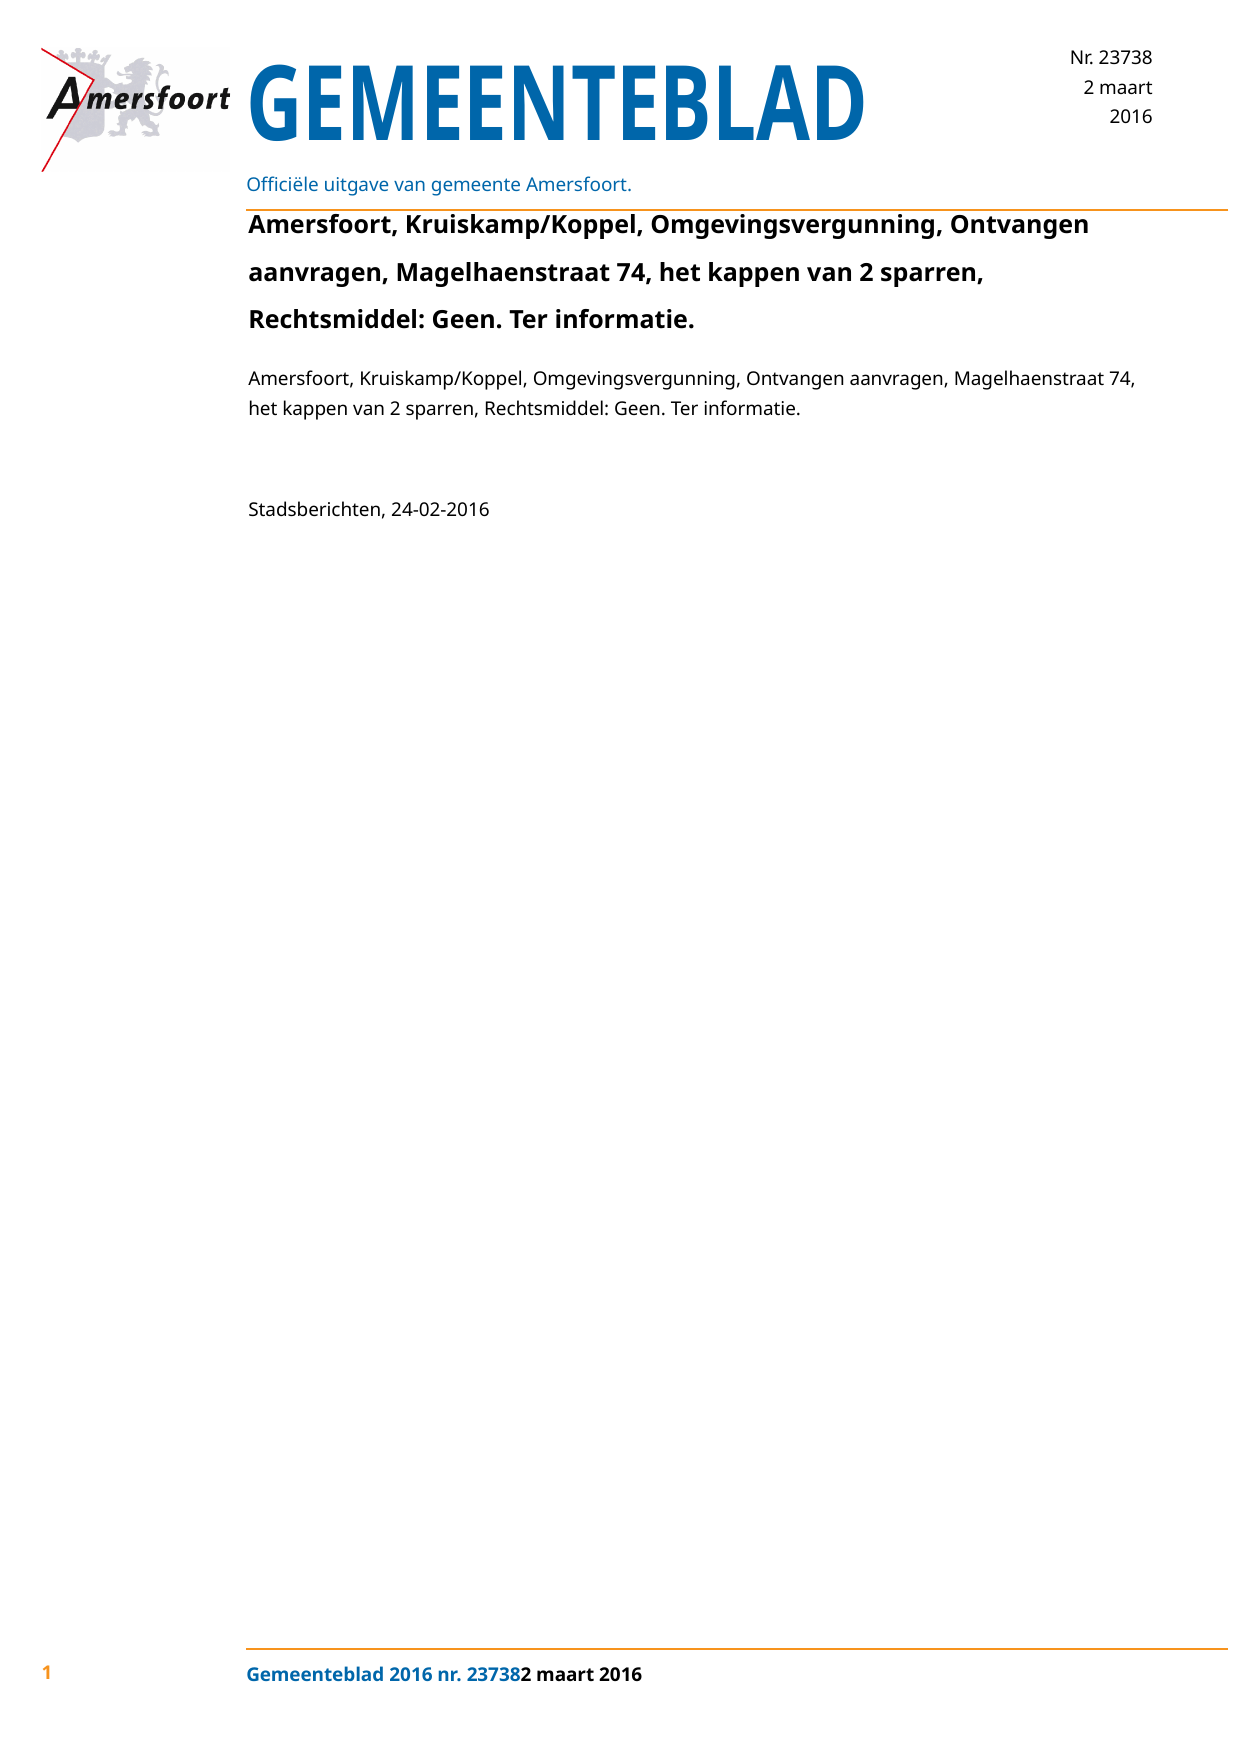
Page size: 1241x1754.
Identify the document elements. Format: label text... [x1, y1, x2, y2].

text Amersfoort, Kruiskamp/Koppel, Omgevingsvergunning, Ontvangen aanvragen, Magelhaenstraat 74, het kappen van 2 sparren, Rechtsmiddel: Geen. Ter informatie. [248, 366, 1152, 421]
text Amersfoort, Kruiskamp/Koppel, Omgevingsvergunning, Ontvangen aanvragen, Magelhaenstraat 74, het kappen van 2 sparren, Rechtsmiddel: Geen. Ter informatie. [248, 211, 1152, 336]
picture [41, 47, 231, 172]
text Stadsberichten, 24-02-2016 [248, 496, 1152, 522]
